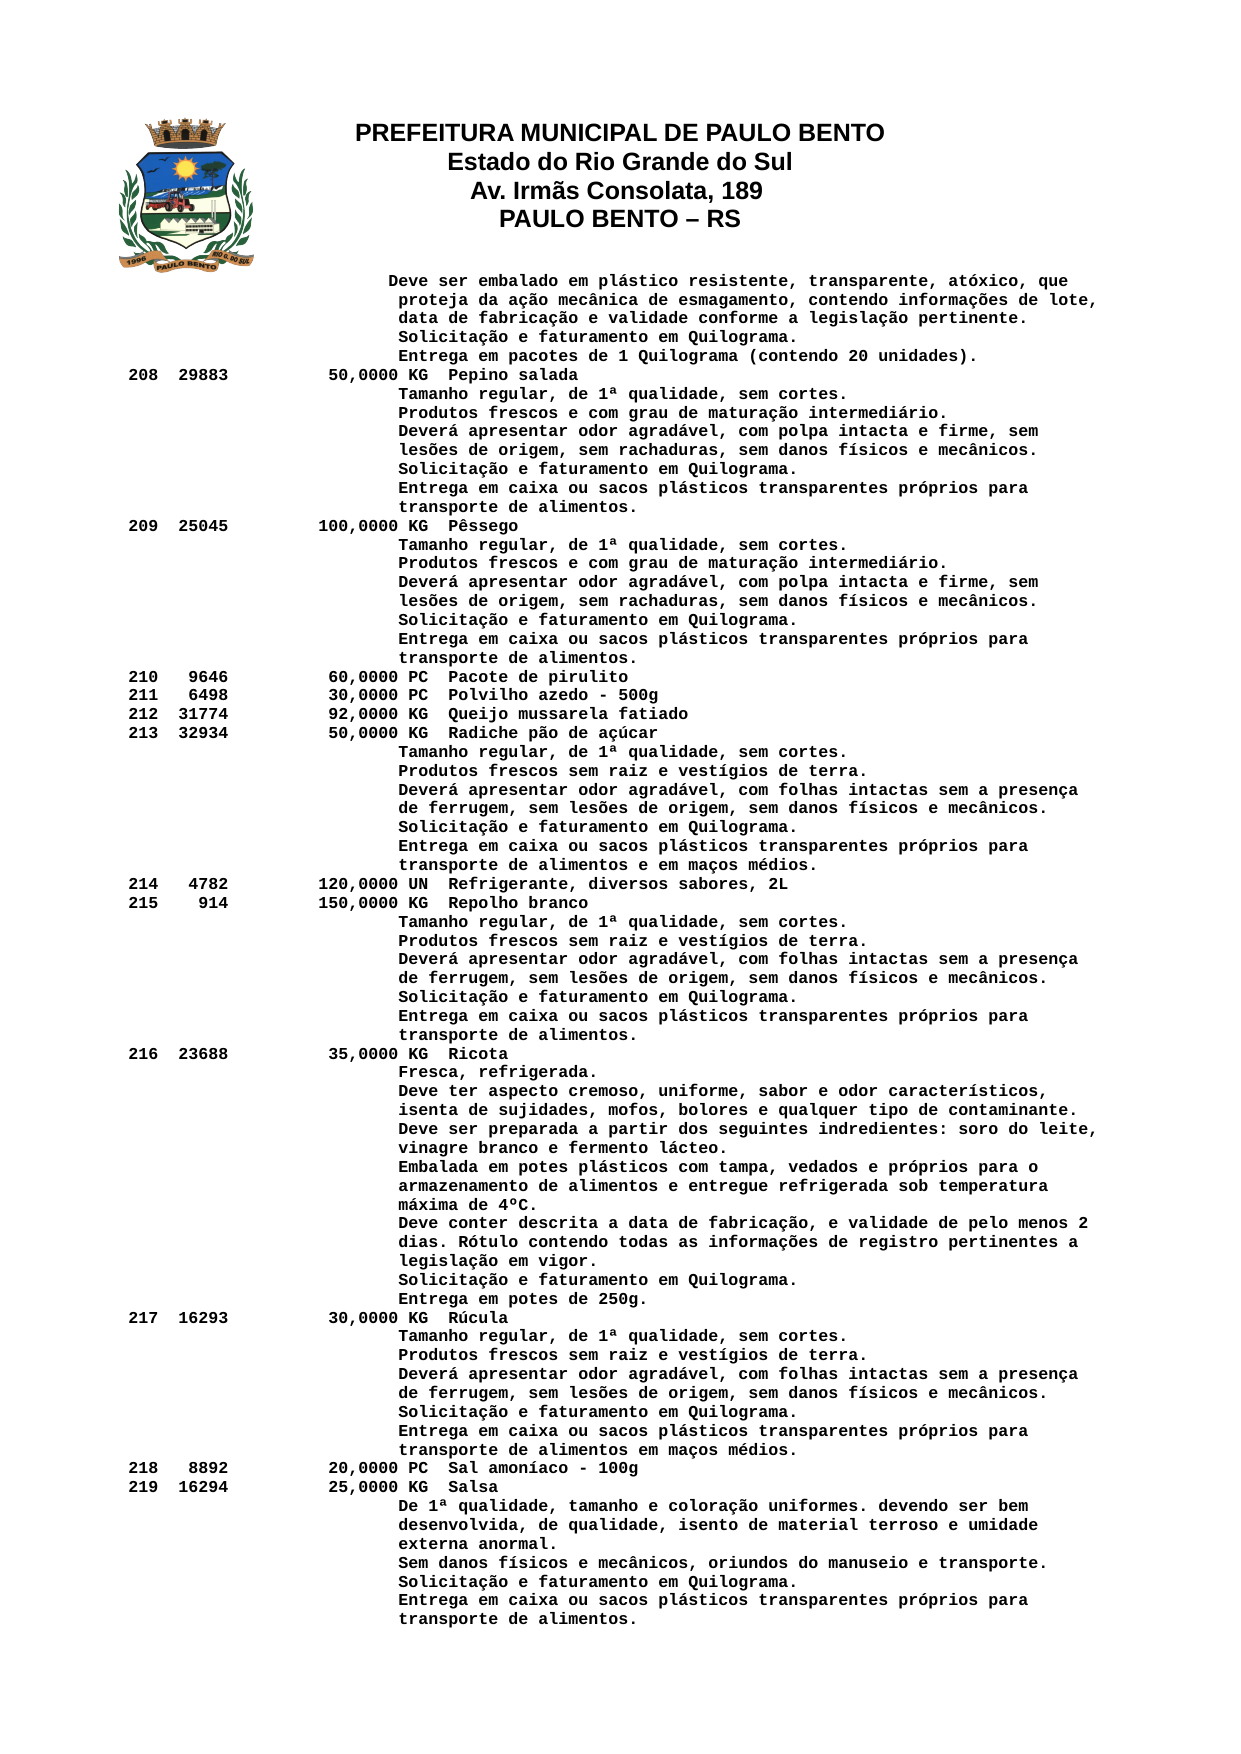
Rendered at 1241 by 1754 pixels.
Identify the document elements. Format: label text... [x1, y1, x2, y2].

text Deve ser embalado em plástico resistente, transparente, atóxico, que proteja da ação mecânica de esmagamento, contendo informações de lote, data de fabricação e validade conforme a legislação pertinente. Solicitação e faturamento em Quilograma. Entrega em pacotes de 1 Quilograma (contendo 20 unidades). 208 29883 50,0000 KG Pepino salada Tamanho regular, de 1ª qualidade, sem cortes. Produtos frescos e com grau de maturação intermediário. Deverá apresentar odor agradável, com polpa intacta e firme, sem lesões de origem, sem rachaduras, sem danos físicos e mecânicos. Solicitação e faturamento em Quilograma. Entrega em caixa ou sacos plásticos transparentes próprios para transporte de alimentos. 209 25045 100,0000 KG Pêssego Tamanho regular, de 1ª qualidade, sem cortes. Produtos frescos e com grau de maturação intermediário. Deverá apresentar odor agradável, com polpa intacta e firme, sem lesões de origem, sem rachaduras, sem danos físicos e mecânicos. Solicitação e faturamento em Quilograma. Entrega em caixa ou sacos plásticos transparentes próprios para transporte de alimentos. 210 9646 60,0000 PC Pacote de pirulito 211 6498 30,0000 PC Polvilho azedo - 500g 212 31774 92,0000 KG Queijo mussarela fatiado 213 32934 50,0000 KG Radiche pão de açúcar Tamanho regular, de 1ª qualidade, sem cortes. Produtos frescos sem raiz e vestígios de terra. Deverá apresentar odor agradável, com folhas intactas sem a presença de ferrugem, sem lesões de origem, sem danos físicos e mecânicos. Solicitação e faturamento em Quilograma. Entrega em caixa ou sacos plásticos transparentes próprios para transporte de alimentos e em maços médios. 214 4782 120,0000 UN Refrigerante, diversos sabores, 2L 215 914 150,0000 KG Repolho branco Tamanho regular, de 1ª qualidade, sem cortes. Produtos frescos sem raiz e vestígios de terra. Deverá apresentar odor agradável, com folhas intactas sem a presença de ferrugem, sem lesões de origem, sem danos físicos e mecânicos. Solicitação e faturamento em Quilograma. Entrega em caixa ou sacos plásticos transparentes próprios para transporte de alimentos. 216 23688 35,0000 KG Ricota Fresca, refrigerada. Deve ter aspecto cremoso, uniforme, sabor e odor característicos, isenta de sujidades, mofos, bolores e qualquer tipo de contaminante. Deve ser preparada a partir dos seguintes indredientes: soro do leite, vinagre branco e fermento lácteo. Embalada em potes plásticos com tampa, vedados e próprios para o armazenamento de alimentos e entregue refrigerada sob temperatura máxima de 4ºC. Deve conter descrita a data de fabricação, e validade de pelo menos 2 dias. Rótulo contendo todas as informações de registro pertinentes a legislação em vigor. Solicitação e faturamento em Quilograma. Entrega em potes de 250g. 217 16293 30,0000 KG Rúcula Tamanho regular, de 1ª qualidade, sem cortes. Produtos frescos sem raiz e vestígios de terra. Deverá apresentar odor agradável, com folhas intactas sem a presença de ferrugem, sem lesões de origem, sem danos físicos e mecânicos. Solicitação e faturamento em Quilograma. Entrega em caixa ou sacos plásticos transparentes próprios para transporte de alimentos em maços médios. 218 8892 20,0000 PC Sal amoníaco - 100g 219 16294 25,0000 KG Salsa De 1ª qualidade, tamanho e coloração uniformes. devendo ser bem desenvolvida, de qualidade, isento de material terroso e umidade externa anormal. Sem danos físicos e mecânicos, oriundos do manuseio e transporte. Solicitação e faturamento em Quilograma. Entrega em caixa ou sacos plásticos transparentes próprios para transporte de alimentos. [118, 263, 1122, 1630]
picture [118, 117, 254, 273]
